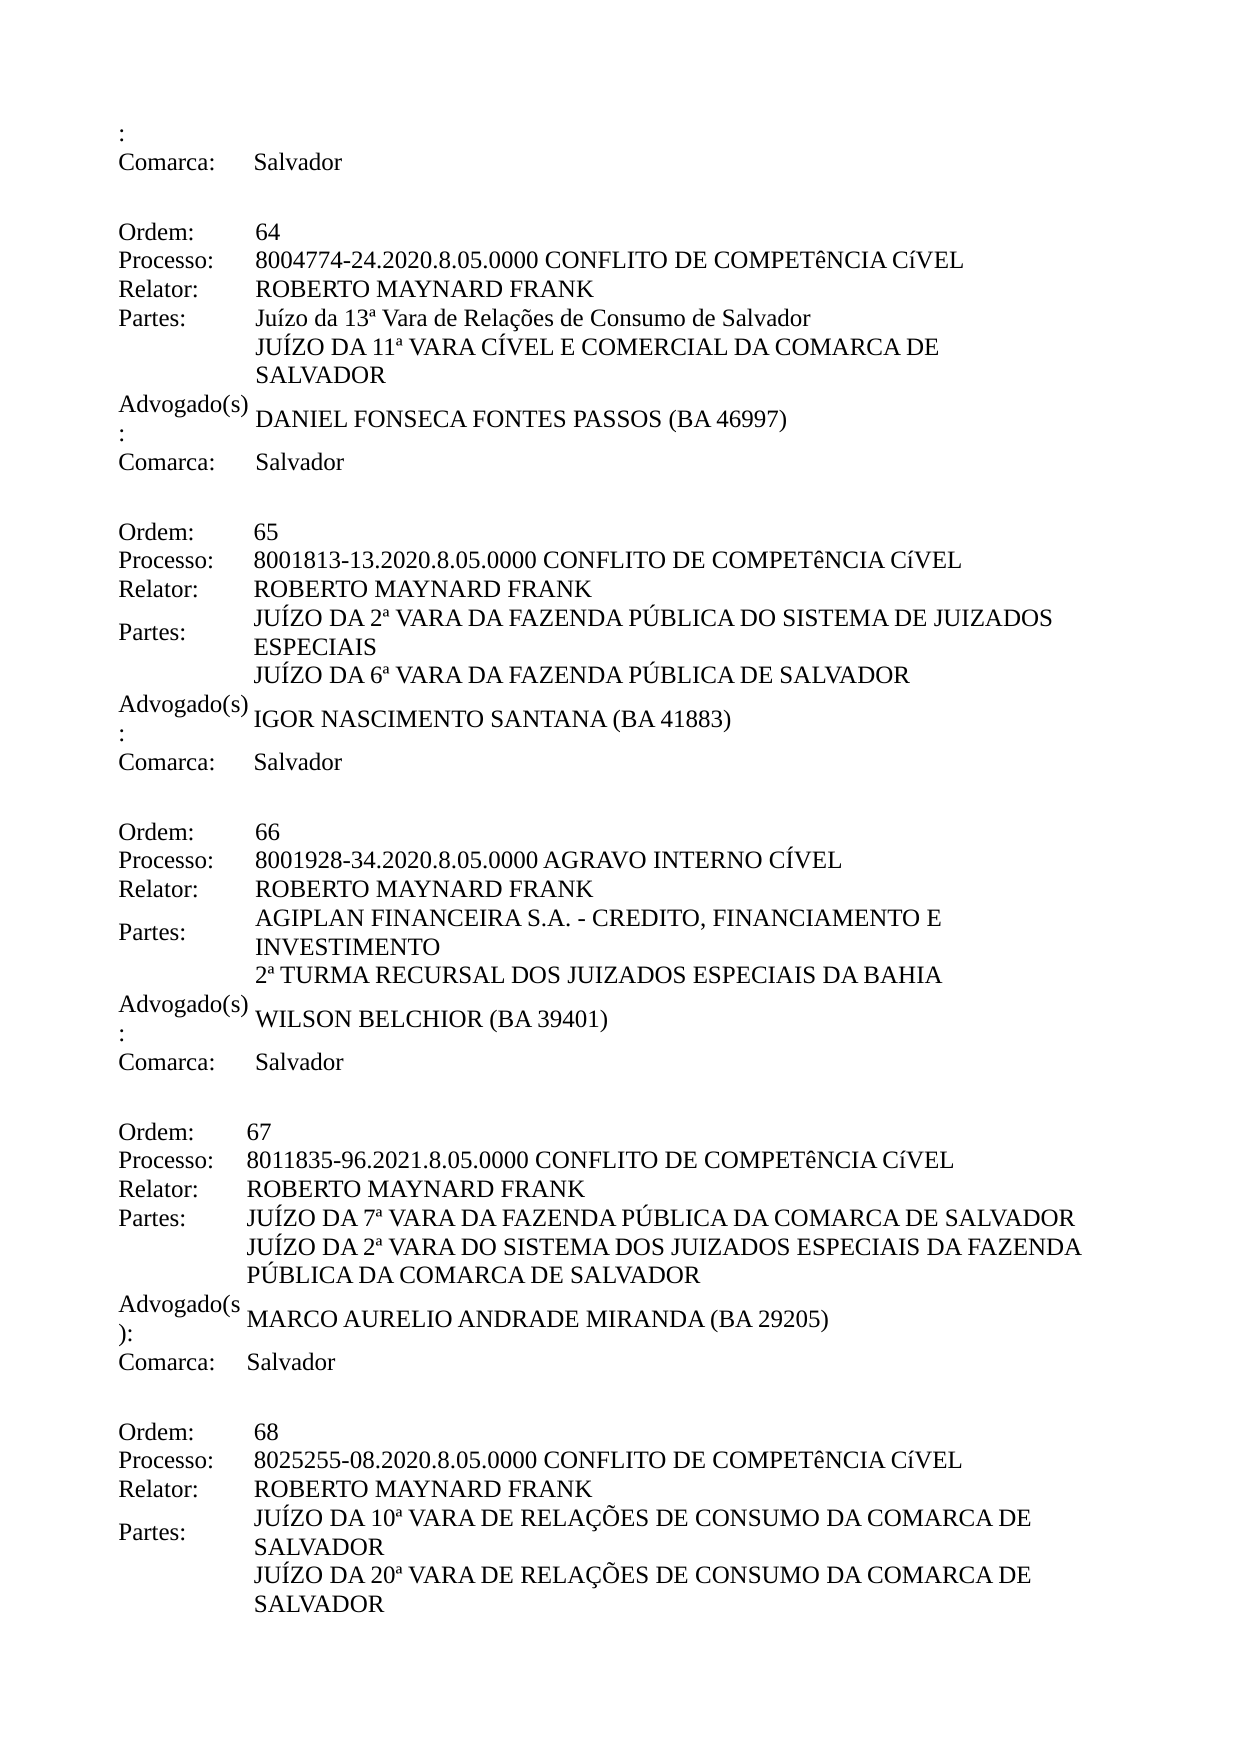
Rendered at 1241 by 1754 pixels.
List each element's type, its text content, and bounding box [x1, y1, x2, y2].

table_cell Relator: [118, 1474, 254, 1503]
table_cell : [118, 118, 253, 147]
table_header Ordem: [118, 217, 255, 246]
table_cell IGOR NASCIMENTO SANTANA (BA 41883) [253, 689, 1122, 747]
table_cell Comarca: [118, 1047, 255, 1076]
table_cell [118, 1232, 246, 1289]
table_cell 8011835-96.2021.8.05.0000 CONFLITO DE COMPETêNCIA CíVEL [246, 1146, 1122, 1174]
table_cell Processo: [118, 1446, 254, 1474]
table_cell Salvador [246, 1347, 1122, 1376]
table_cell ROBERTO MAYNARD FRANK [255, 874, 1122, 903]
table_cell 8001928-34.2020.8.05.0000 AGRAVO INTERNO CÍVEL [255, 846, 1122, 874]
table_cell ROBERTO MAYNARD FRANK [255, 274, 1070, 303]
table_cell 8004774-24.2020.8.05.0000 CONFLITO DE COMPETêNCIA CíVEL [255, 246, 1070, 274]
table_header 64 [255, 217, 1070, 246]
table_cell Advogado(s): [118, 389, 255, 447]
table_header Ordem: [118, 517, 253, 546]
table_cell Juízo da 13ª Vara de Relações de Consumo de Salvador [255, 303, 1070, 332]
table_header 68 [254, 1417, 1122, 1446]
table_header 66 [255, 817, 1122, 846]
table_cell JUÍZO DA 10ª VARA DE RELAÇÕES DE CONSUMO DA COMARCA DE SALVADOR [254, 1503, 1122, 1561]
table_cell AGIPLAN FINANCEIRA S.A. - CREDITO, FINANCIAMENTO E INVESTIMENTO [255, 903, 1122, 961]
table_cell JUÍZO DA 6ª VARA DA FAZENDA PÚBLICA DE SALVADOR [253, 661, 1122, 689]
table_cell 8001813-13.2020.8.05.0000 CONFLITO DE COMPETêNCIA CíVEL [253, 546, 1122, 574]
table_cell Processo: [118, 846, 255, 874]
table_cell JUÍZO DA 7ª VARA DA FAZENDA PÚBLICA DA COMARCA DE SALVADOR [246, 1203, 1122, 1232]
table_cell Comarca: [118, 447, 255, 476]
table_cell [253, 118, 1122, 147]
table_cell Salvador [255, 1047, 1122, 1076]
table_cell Advogado(s): [118, 989, 255, 1047]
table_cell Processo: [118, 546, 253, 574]
table_cell JUÍZO DA 20ª VARA DE RELAÇÕES DE CONSUMO DA COMARCA DE SALVADOR [254, 1561, 1122, 1618]
table_cell Salvador [255, 447, 1070, 476]
table_cell Relator: [118, 274, 255, 303]
table_cell JUÍZO DA 2ª VARA DA FAZENDA PÚBLICA DO SISTEMA DE JUIZADOS ESPECIAIS [253, 603, 1122, 661]
table_cell [118, 961, 255, 989]
table_cell Partes: [118, 603, 253, 661]
table_cell JUÍZO DA 11ª VARA CÍVEL E COMERCIAL DA COMARCA DE SALVADOR [255, 332, 1070, 389]
table_cell Partes: [118, 303, 255, 332]
table_cell Relator: [118, 874, 255, 903]
table_cell DANIEL FONSECA FONTES PASSOS (BA 46997) [255, 389, 1070, 447]
table_cell Salvador [253, 747, 1122, 776]
table_cell Advogado(s): [118, 689, 253, 747]
table_cell Advogado(s): [118, 1289, 246, 1347]
table_cell Partes: [118, 903, 255, 961]
table_cell Comarca: [118, 147, 253, 176]
table_cell JUÍZO DA 2ª VARA DO SISTEMA DOS JUIZADOS ESPECIAIS DA FAZENDA PÚBLICA DA COMARCA DE SALVADOR [246, 1232, 1122, 1289]
table_cell Processo: [118, 1146, 246, 1174]
table_cell MARCO AURELIO ANDRADE MIRANDA (BA 29205) [246, 1289, 1122, 1347]
table_cell ROBERTO MAYNARD FRANK [254, 1474, 1122, 1503]
table_cell Processo: [118, 246, 255, 274]
table_cell [118, 661, 253, 689]
table_cell Comarca: [118, 747, 253, 776]
table_header 65 [253, 517, 1122, 546]
table_cell Relator: [118, 1174, 246, 1203]
table_cell Comarca: [118, 1347, 246, 1376]
table_cell 8025255-08.2020.8.05.0000 CONFLITO DE COMPETêNCIA CíVEL [254, 1446, 1122, 1474]
table_cell Salvador [253, 147, 1122, 176]
table_cell ROBERTO MAYNARD FRANK [253, 574, 1122, 603]
table_cell WILSON BELCHIOR (BA 39401) [255, 989, 1122, 1047]
table_header Ordem: [118, 1417, 254, 1446]
table_cell Relator: [118, 574, 253, 603]
table_header 67 [246, 1117, 1122, 1146]
table_cell Partes: [118, 1503, 254, 1561]
table_header Ordem: [118, 817, 255, 846]
table_cell [118, 332, 255, 389]
table_cell 2ª TURMA RECURSAL DOS JUIZADOS ESPECIAIS DA BAHIA [255, 961, 1122, 989]
table_header Ordem: [118, 1117, 246, 1146]
table_cell Partes: [118, 1203, 246, 1232]
table_cell ROBERTO MAYNARD FRANK [246, 1174, 1122, 1203]
table_cell [118, 1561, 254, 1618]
